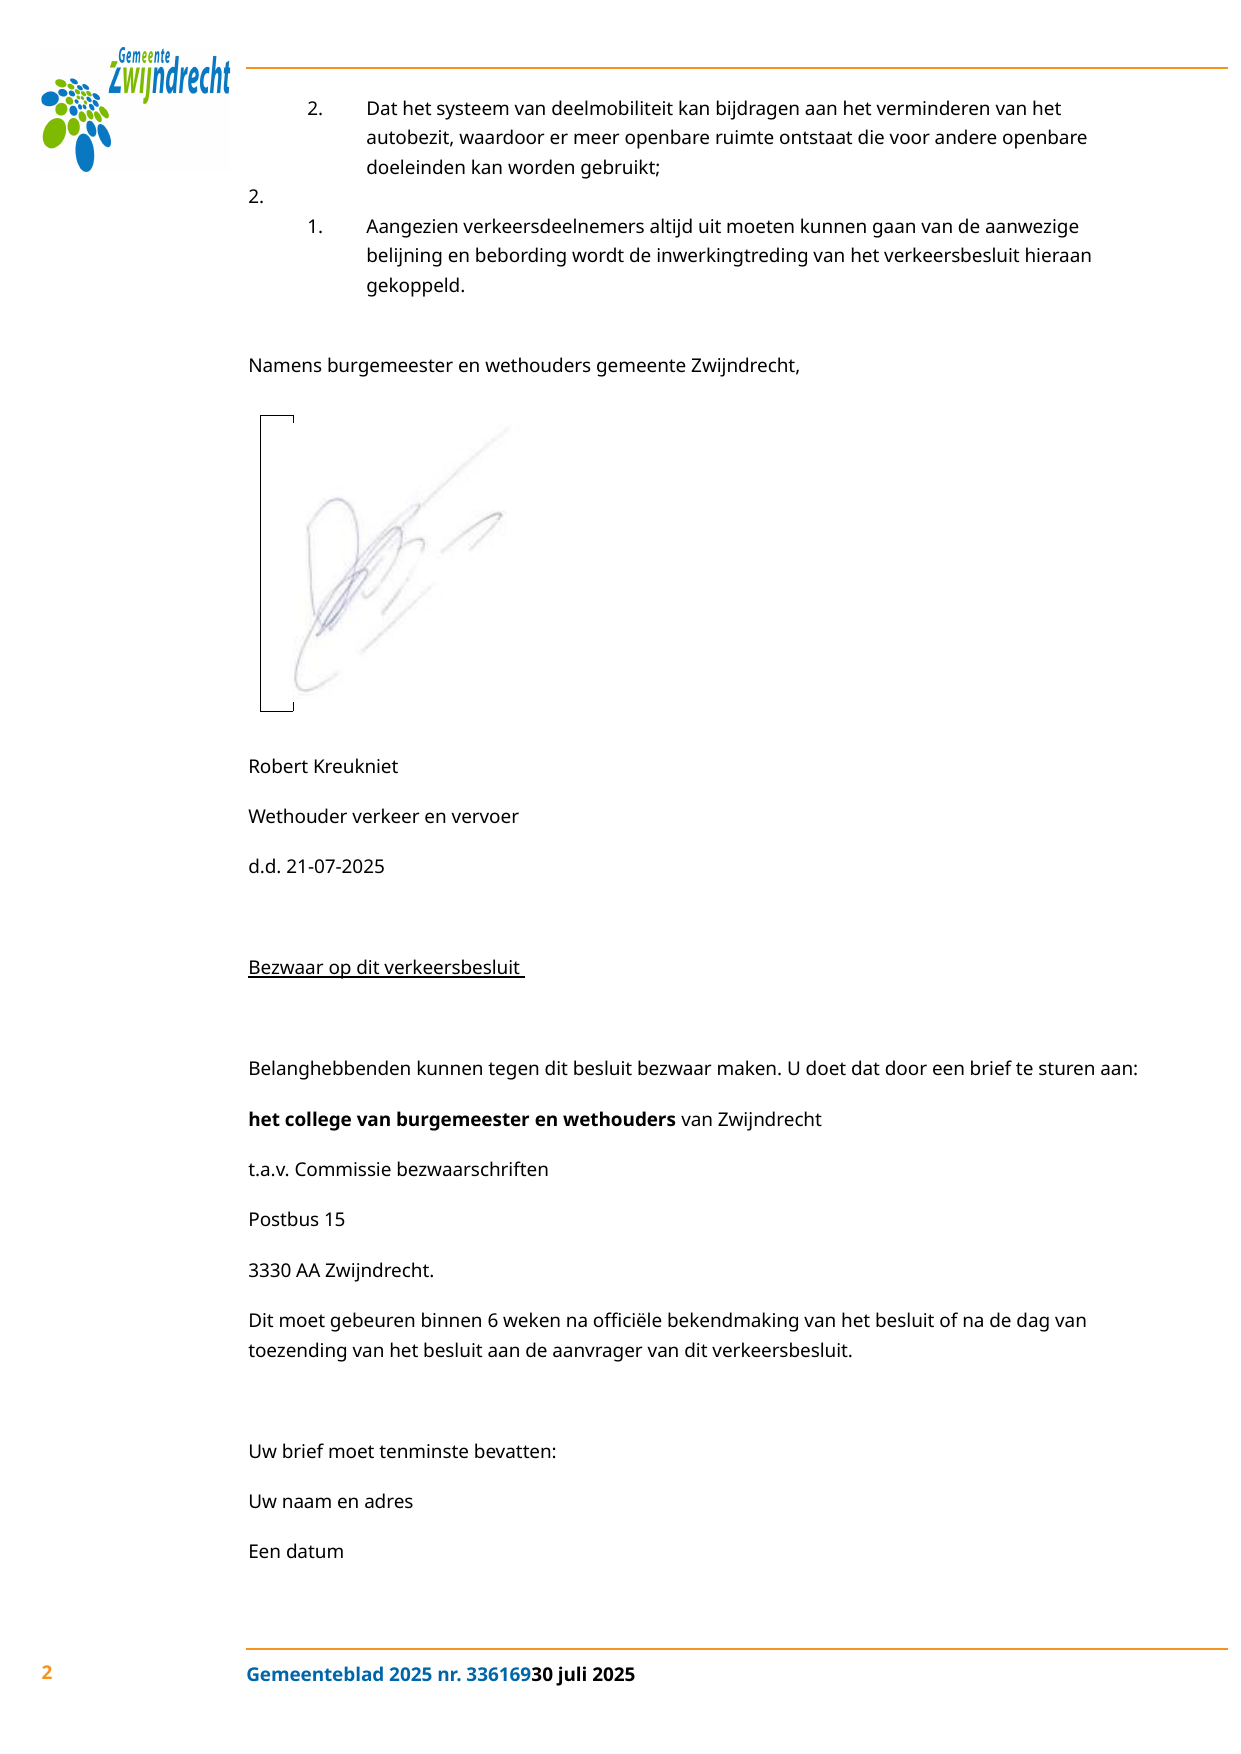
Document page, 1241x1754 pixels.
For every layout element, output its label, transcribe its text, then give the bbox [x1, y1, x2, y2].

list Aangezien verkeersdeelnemers altijd uit moeten kunnen gaan van de aanwezige belijning en bebording wordt de inwerkingtreding van het verkeersbesluit hieraan gekoppeld. [307, 213, 1152, 298]
text Postbus 15 [248, 1207, 1152, 1232]
text Bezwaar op dit verkeersbesluit [248, 954, 1152, 980]
text d.d. 21-07-2025 [248, 854, 1152, 879]
text 3330 AA Zwijndrecht. [248, 1257, 1152, 1283]
text Uw naam en adres [248, 1488, 1152, 1514]
text Een datum [248, 1539, 1152, 1564]
text Uw brief moet tenminste bevatten: [248, 1438, 1152, 1463]
text Wethouder verkeer en vervoer [248, 803, 1152, 829]
text t.a.v. Commissie bezwaarschriften [248, 1156, 1152, 1182]
list Dat het systeem van deelmobiliteit kan bijdragen aan het verminderen van het autobezit, waardoor er meer openbare ruimte ontstaat die voor andere openbare doeleinden kan worden gebruikt; [307, 95, 1152, 180]
text Robert Kreukniet [248, 753, 1152, 778]
picture [268, 423, 546, 702]
text Belanghebbenden kunnen tegen dit besluit bezwaar maken. U doet dat door een brief te sturen aan: [248, 1055, 1152, 1081]
text Dit moet gebeuren binnen 6 weken na officiële bekendmaking van het besluit of na de dag van toezending van het besluit aan de aanvrager van dit verkeersbesluit. [248, 1307, 1152, 1363]
text het college van burgemeester en wethouders van Zwijndrecht [248, 1106, 1152, 1131]
text Namens burgemeester en wethouders gemeente Zwijndrecht, [248, 352, 1152, 378]
picture [41, 47, 231, 172]
